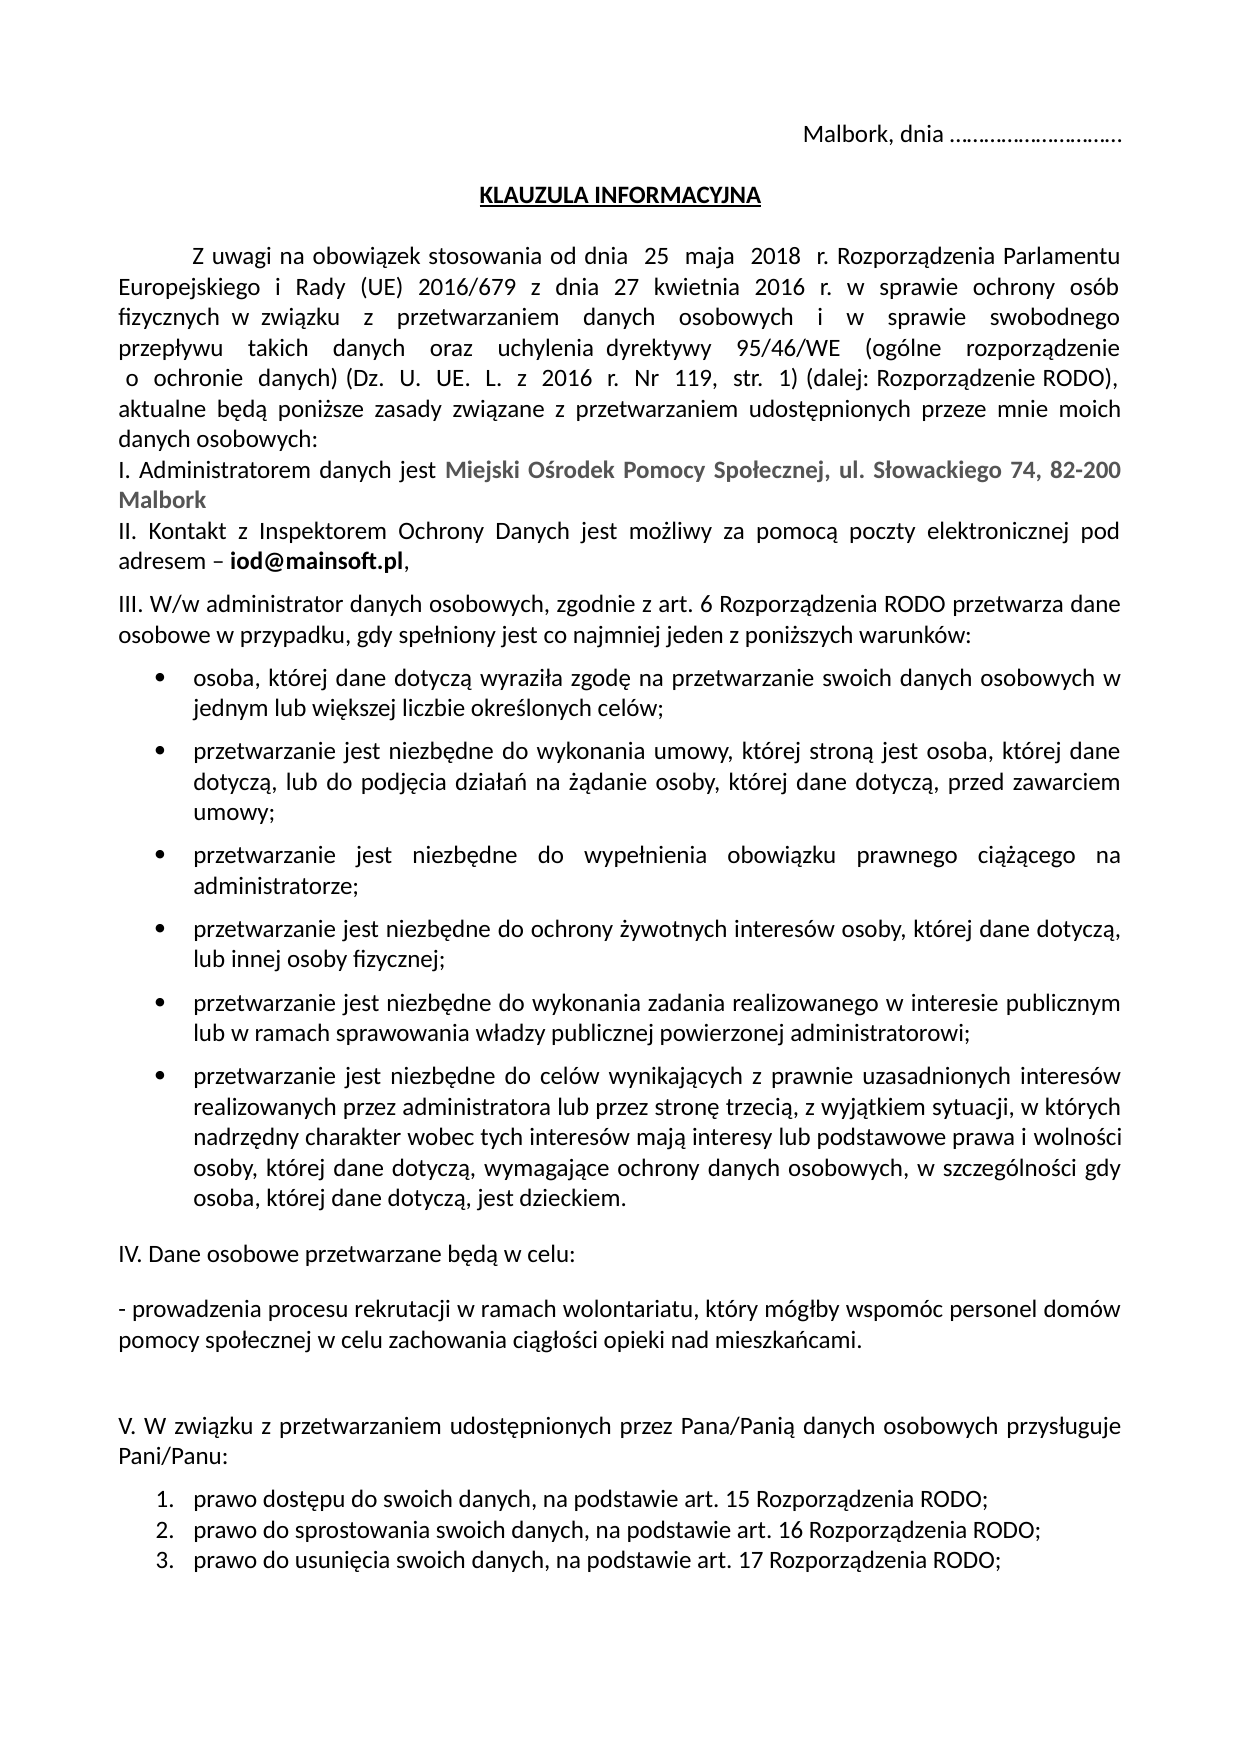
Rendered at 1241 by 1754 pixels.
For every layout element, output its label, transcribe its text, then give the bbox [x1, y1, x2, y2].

list przetwarzanie jest niezbędne do celów wynikających z prawnie uzasadnionych interesów realizowanych przez administratora lub przez stronę trzecią, z wyjątkiem sytuacji, w których nadrzędny charakter wobec tych interesów mają interesy lub podstawowe prawa i wolności osoby, której dane dotyczą, wymagające ochrony danych osobowych, w szczególności gdy osoba, której dane dotyczą, jest dzieckiem. [156, 1060, 1122, 1213]
text IV. Dane osobowe przetwarzane będą w celu: [118, 1238, 1122, 1268]
text Malbork, dnia ………………………… [118, 118, 1122, 149]
text KLAUZULA INFORMACYJNA [118, 179, 1122, 210]
list przetwarzanie jest niezbędne do wypełnienia obowiązku prawnego ciążącego na administratorze; [156, 839, 1122, 901]
list prawo dostępu do swoich danych, na podstawie art. 15 Rozporządzenia RODO; [155, 1483, 1122, 1514]
list prawo do usunięcia swoich danych, na podstawie art. 17 Rozporządzenia RODO; [155, 1544, 1122, 1575]
list prawo do sprostowania swoich danych, na podstawie art. 16 Rozporządzenia RODO; [155, 1514, 1122, 1544]
list przetwarzanie jest niezbędne do ochrony żywotnych interesów osoby, której dane dotyczą, lub innej osoby fizycznej; [156, 913, 1122, 974]
text I. Administratorem danych jest Miejski Ośrodek Pomocy Społecznej, ul. Słowackiego 74, 82-200 Malbork [118, 454, 1122, 515]
text - prowadzenia procesu rekrutacji w ramach wolontariatu, który mógłby wspomóc personel domów pomocy społecznej w celu zachowania ciągłości opieki nad mieszkańcami. [118, 1293, 1122, 1354]
text II. Kontakt z Inspektorem Ochrony Danych jest możliwy za pomocą poczty elektronicznej pod adresem – iod@mainsoft.pl, [118, 515, 1122, 576]
text Z uwagi na obowiązek stosowania od dnia 25 maja 2018 r. Rozporządzenia Parlamentu Europejskiego i Rady (UE) 2016/679 z dnia 27 kwietnia 2016 r. w sprawie ochrony osób fizycznych w związku z przetwarzaniem danych osobowych i w sprawie swobodnego przepływu takich danych oraz uchylenia dyrektywy 95/46/WE (ogólne rozporządzenie o ochronie danych) (Dz. U. UE. L. z 2016 r. Nr 119, str. 1) (dalej: Rozporządzenie RODO), aktualne będą poniższe zasady związane z przetwarzaniem udostępnionych przeze mnie moich danych osobowych: [118, 240, 1122, 454]
text III. W/w administrator danych osobowych, zgodnie z art. 6 Rozporządzenia RODO przetwarza dane osobowe w przypadku, gdy spełniony jest co najmniej jeden z poniższych warunków: [118, 588, 1122, 649]
list przetwarzanie jest niezbędne do wykonania umowy, której stroną jest osoba, której dane dotyczą, lub do podjęcia działań na żądanie osoby, której dane dotyczą, przed zawarciem umowy; [156, 736, 1122, 827]
list przetwarzanie jest niezbędne do wykonania zadania realizowanego w interesie publicznym lub w ramach sprawowania władzy publicznej powierzonej administratorowi; [156, 987, 1122, 1048]
text V. W związku z przetwarzaniem udostępnionych przez Pana/Panią danych osobowych przysługuje Pani/Panu: [118, 1410, 1122, 1471]
list osoba, której dane dotyczą wyraziła zgodę na przetwarzanie swoich danych osobowych w jednym lub większej liczbie określonych celów; [156, 662, 1122, 723]
